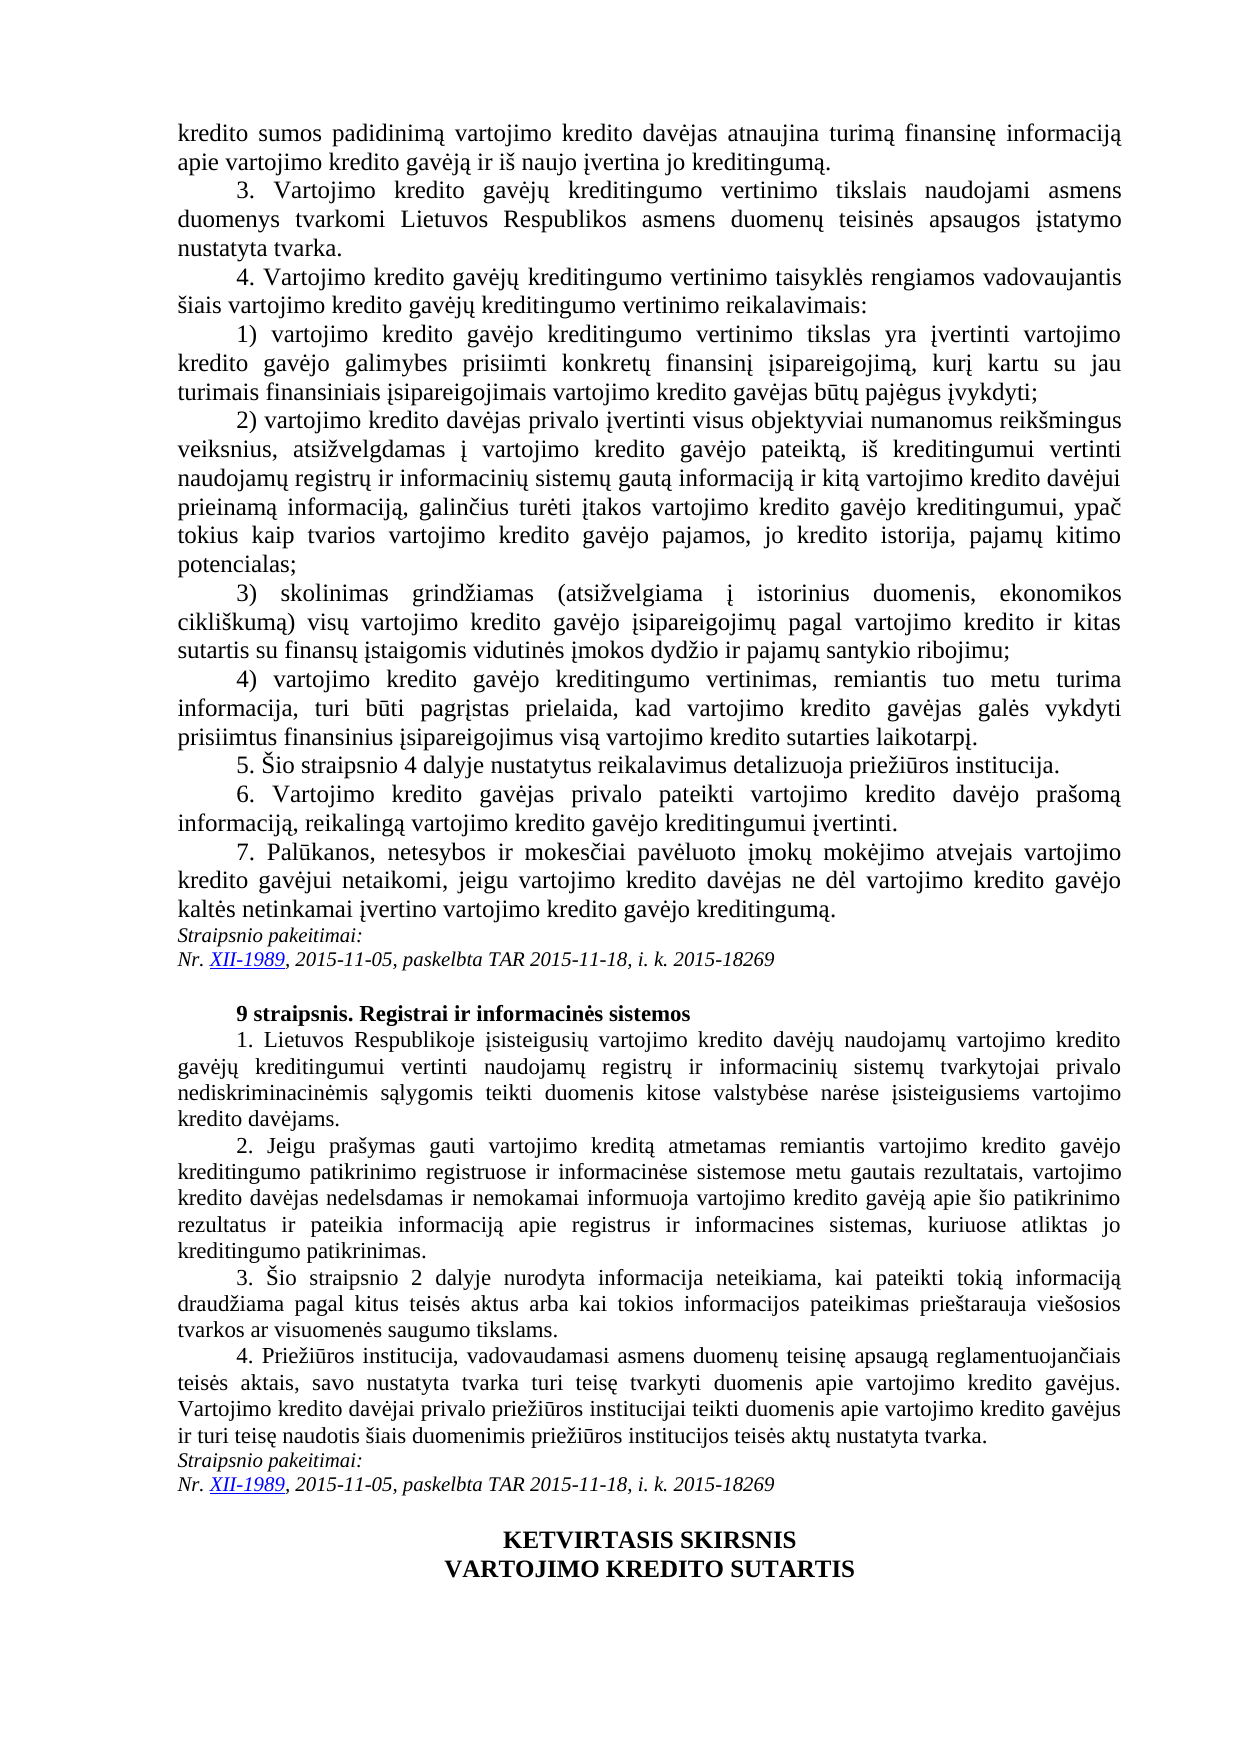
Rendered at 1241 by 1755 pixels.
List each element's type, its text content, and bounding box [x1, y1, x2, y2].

text 3) skolinimas grindžiamas (atsižvelgiama į istorinius duomenis, ekonomikos cikliškumą) visų vartojimo kredito gavėjo įsipareigojimų pagal vartojimo kredito ir kitas sutartis su finansų įstaigomis vidutinės įmokos dydžio ir pajamų santykio ribojimu; [177, 578, 1122, 664]
text Straipsnio pakeitimai: [177, 923, 1122, 947]
text 5. Šio straipsnio 4 dalyje nustatytus reikalavimus detalizuoja priežiūros institucija. [177, 751, 1122, 779]
text Nr. XII-1989, 2015-11-05, paskelbta TAR 2015-11-18, i. k. 2015-18269 [177, 947, 1122, 971]
text 3. Vartojimo kredito gavėjų kreditingumo vertinimo tikslais naudojami asmens duomenys tvarkomi Lietuvos Respublikos asmens duomenų teisinės apsaugos įstatymo nustatyta tvarka. [177, 176, 1122, 262]
text 4. Priežiūros institucija, vadovaudamasi asmens duomenų teisinę apsaugą reglamentuojančiais teisės aktais, savo nustatyta tvarka turi teisę tvarkyti duomenis apie vartojimo kredito gavėjus. Vartojimo kredito davėjai privalo priežiūros institucijai teikti duomenis apie vartojimo kredito gavėjus ir turi teisę naudotis šiais duomenimis priežiūros institucijos teisės aktų nustatyta tvarka. [177, 1343, 1122, 1448]
text 2) vartojimo kredito davėjas privalo įvertinti visus objektyviai numanomus reikšmingus veiksnius, atsižvelgdamas į vartojimo kredito gavėjo pateiktą, iš kreditingumui vertinti naudojamų registrų ir informacinių sistemų gautą informaciją ir kitą vartojimo kredito davėjui prieinamą informaciją, galinčius turėti įtakos vartojimo kredito gavėjo kreditingumui, ypač tokius kaip tvarios vartojimo kredito gavėjo pajamos, jo kredito istorija, pajamų kitimo potencialas; [177, 406, 1122, 578]
text 2. Jeigu prašymas gauti vartojimo kreditą atmetamas remiantis vartojimo kredito gavėjo kreditingumo patikrinimo registruose ir informacinėse sistemose metu gautais rezultatais, vartojimo kredito davėjas nedelsdamas ir nemokamai informuoja vartojimo kredito gavėją apie šio patikrinimo rezultatus ir pateikia informaciją apie registrus ir informacines sistemas, kuriuose atliktas jo kreditingumo patikrinimas. [177, 1132, 1122, 1263]
text 9 straipsnis. Registrai ir informacinės sistemos [177, 1000, 1122, 1026]
text kredito sumos padidinimą vartojimo kredito davėjas atnaujina turimą finansinę informaciją apie vartojimo kredito gavėją ir iš naujo įvertina jo kreditingumą. [177, 118, 1122, 176]
text 3. Šio straipsnio 2 dalyje nurodyta informacija neteikiama, kai pateikti tokią informaciją draudžiama pagal kitus teisės aktus arba kai tokios informacijos pateikimas prieštarauja viešosios tvarkos ar visuomenės saugumo tikslams. [177, 1263, 1122, 1343]
text KETVIRTASIS SKIRSNIS VARTOJIMO KREDITO SUTARTIS [177, 1525, 1122, 1582]
text 7. Palūkanos, netesybos ir mokesčiai pavėluoto įmokų mokėjimo atvejais vartojimo kredito gavėjui netaikomi, jeigu vartojimo kredito davėjas ne dėl vartojimo kredito gavėjo kaltės netinkamai įvertino vartojimo kredito gavėjo kreditingumą. [177, 837, 1122, 923]
text 4. Vartojimo kredito gavėjų kreditingumo vertinimo taisyklės rengiamos vadovaujantis šiais vartojimo kredito gavėjų kreditingumo vertinimo reikalavimais: [177, 262, 1122, 319]
text 1. Lietuvos Respublikoje įsisteigusių vartojimo kredito davėjų naudojamų vartojimo kredito gavėjų kreditingumui vertinti naudojamų registrų ir informacinių sistemų tvarkytojai privalo nediskriminacinėmis sąlygomis teikti duomenis kitose valstybėse narėse įsisteigusiems vartojimo kredito davėjams. [177, 1026, 1122, 1132]
text 6. Vartojimo kredito gavėjas privalo pateikti vartojimo kredito davėjo prašomą informaciją, reikalingą vartojimo kredito gavėjo kreditingumui įvertinti. [177, 779, 1122, 837]
text 1) vartojimo kredito gavėjo kreditingumo vertinimo tikslas yra įvertinti vartojimo kredito gavėjo galimybes prisiimti konkretų finansinį įsipareigojimą, kurį kartu su jau turimais finansiniais įsipareigojimais vartojimo kredito gavėjas būtų pajėgus įvykdyti; [177, 319, 1122, 406]
text Nr. XII-1989, 2015-11-05, paskelbta TAR 2015-11-18, i. k. 2015-18269 [177, 1472, 1122, 1496]
text 4) vartojimo kredito gavėjo kreditingumo vertinimas, remiantis tuo metu turima informacija, turi būti pagrįstas prielaida, kad vartojimo kredito gavėjas galės vykdyti prisiimtus finansinius įsipareigojimus visą vartojimo kredito sutarties laikotarpį. [177, 664, 1122, 751]
text Straipsnio pakeitimai: [177, 1448, 1122, 1472]
